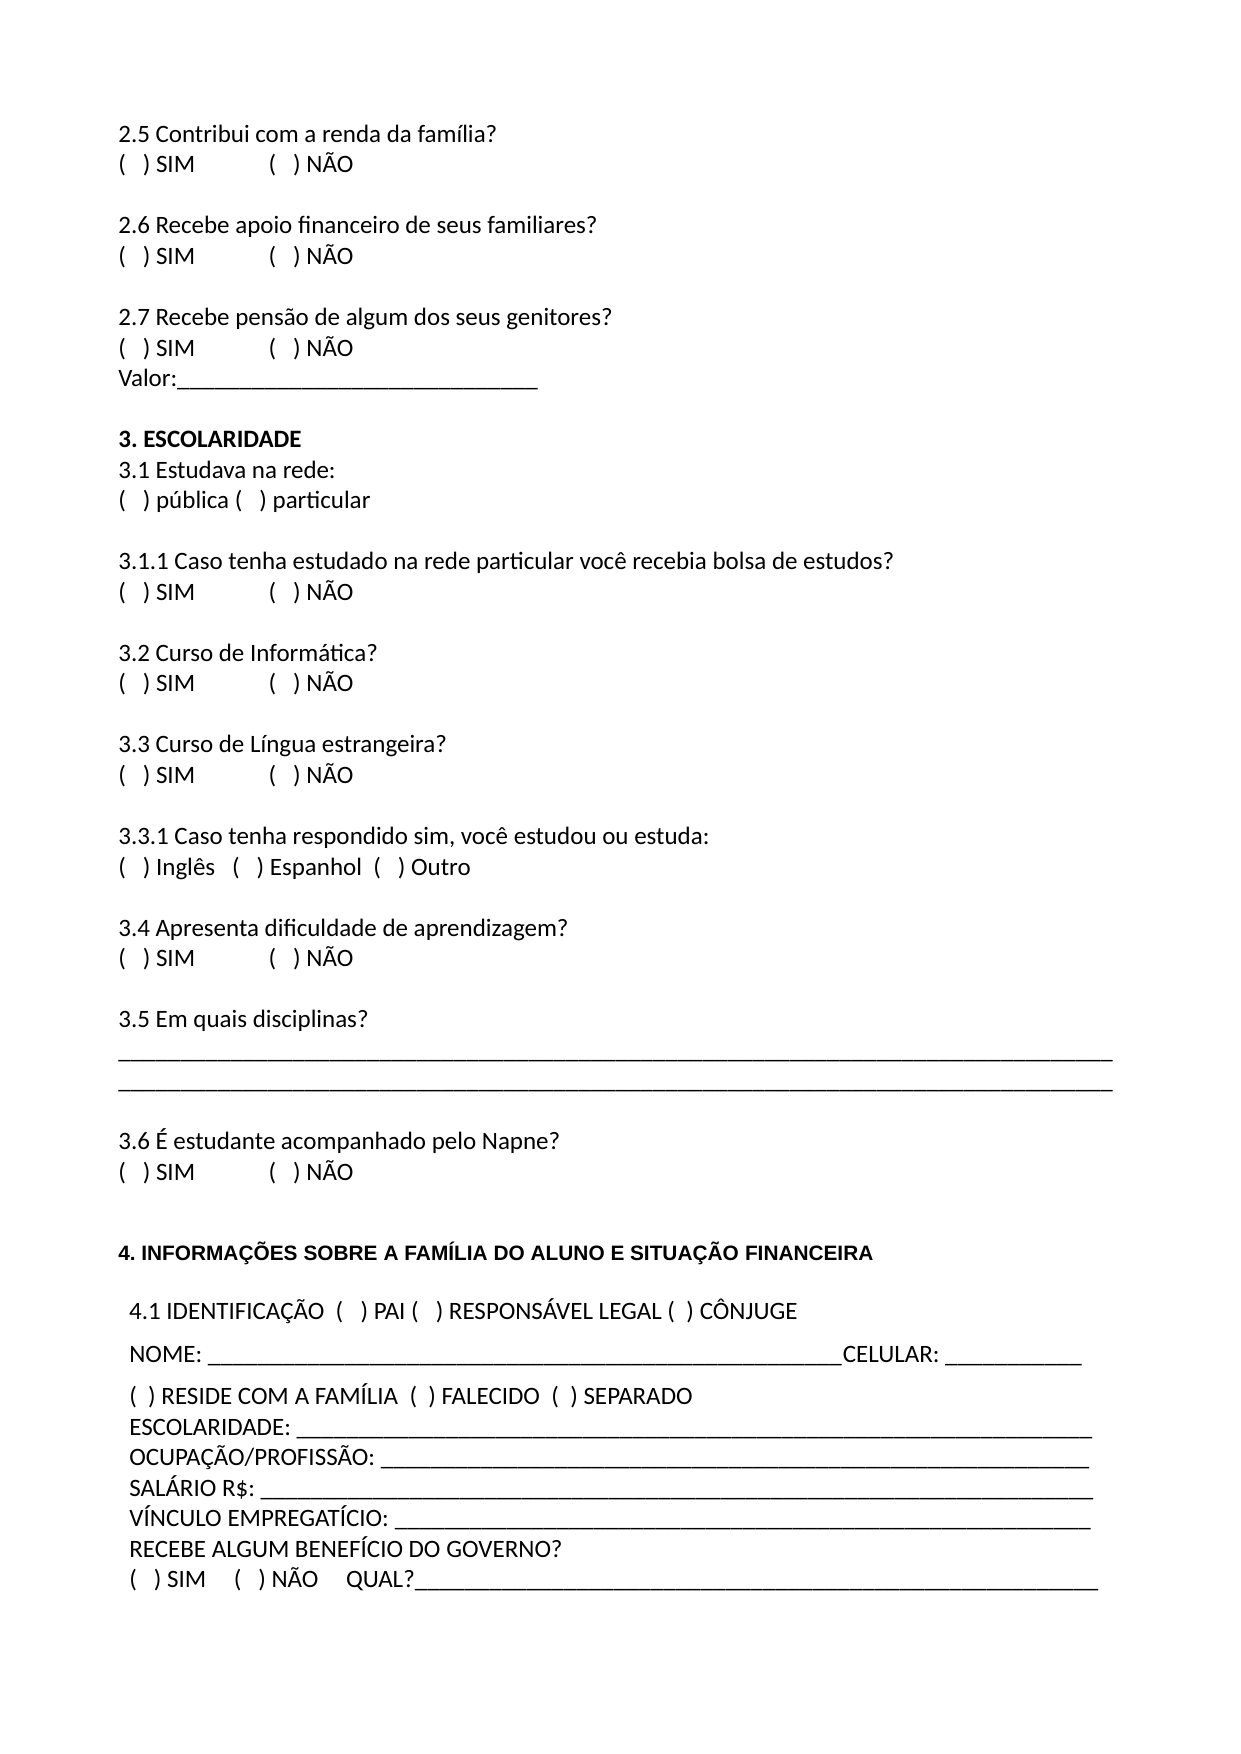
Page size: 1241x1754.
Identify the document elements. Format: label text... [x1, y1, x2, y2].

text 3.6 É estudante acompanhado pelo Napne? [118, 1125, 1122, 1156]
text ( ) Inglês ( ) Espanhol ( ) Outro [118, 851, 1122, 881]
text VÍNCULO EMPREGATÍCIO: ________________________________________________________ [129, 1502, 1110, 1533]
text SALÁRIO R$: ___________________________________________________________________ [129, 1472, 1110, 1502]
text 3.1 Estudava na rede: [118, 454, 1122, 484]
text ( ) SIM ( ) NÃO [118, 759, 1122, 789]
text 3. ESCOLARIDADE [118, 423, 1122, 454]
text 3.3 Curso de Língua estrangeira? [118, 728, 1122, 759]
text 2.7 Recebe pensão de algum dos seus genitores? [118, 301, 1122, 332]
text ( ) SIM ( ) NÃO QUAL?_______________________________________________________ [129, 1563, 1110, 1594]
text 3.4 Apresenta dificuldade de aprendizagem? [118, 912, 1122, 942]
text ( ) SIM ( ) NÃO [118, 576, 1122, 606]
text 3.1.1 Caso tenha estudado na rede particular você recebia bolsa de estudos? [118, 545, 1122, 576]
text Valor:_____________________________ [118, 362, 1122, 393]
text ________________________________________________________________________________________________________________________________________________________________ [118, 1034, 1122, 1095]
text ( ) SIM ( ) NÃO [118, 240, 1122, 271]
text OCUPAÇÃO/PROFISSÃO: _________________________________________________________ [129, 1441, 1110, 1472]
text 4. INFORMAÇÕES SOBRE A FAMÍLIA DO ALUNO E SITUAÇÃO FINANCEIRA [118, 1241, 1122, 1265]
text 2.5 Contribui com a renda da família? [118, 118, 1122, 149]
text NOME: ___________________________________________________CELULAR: ___________ [129, 1338, 1114, 1368]
list 4.1 IDENTIFICAÇÃO ( ) PAI ( ) RESPONSÁVEL LEGAL ( ) CÔNJUGE [129, 1295, 1122, 1326]
text 3.3.1 Caso tenha respondido sim, você estudou ou estuda: [118, 820, 1122, 851]
text ( ) SIM ( ) NÃO [118, 667, 1122, 698]
text ( ) pública ( ) particular [118, 484, 1122, 515]
text 3.5 Em quais disciplinas? [118, 1003, 1122, 1034]
text ( ) SIM ( ) NÃO [118, 332, 1122, 362]
text ( ) SIM ( ) NÃO [118, 1156, 1122, 1186]
text ESCOLARIDADE: ________________________________________________________________ [129, 1411, 1110, 1441]
text 2.6 Recebe apoio financeiro de seus familiares? [118, 210, 1122, 240]
text ( ) RESIDE COM A FAMÍLIA ( ) FALECIDO ( ) SEPARADO [129, 1380, 1114, 1411]
text ( ) SIM ( ) NÃO [118, 149, 1122, 179]
text 3.2 Curso de Informática? [118, 637, 1122, 667]
text ( ) SIM ( ) NÃO [118, 942, 1122, 973]
text RECEBE ALGUM BENEFÍCIO DO GOVERNO? [129, 1533, 1110, 1563]
